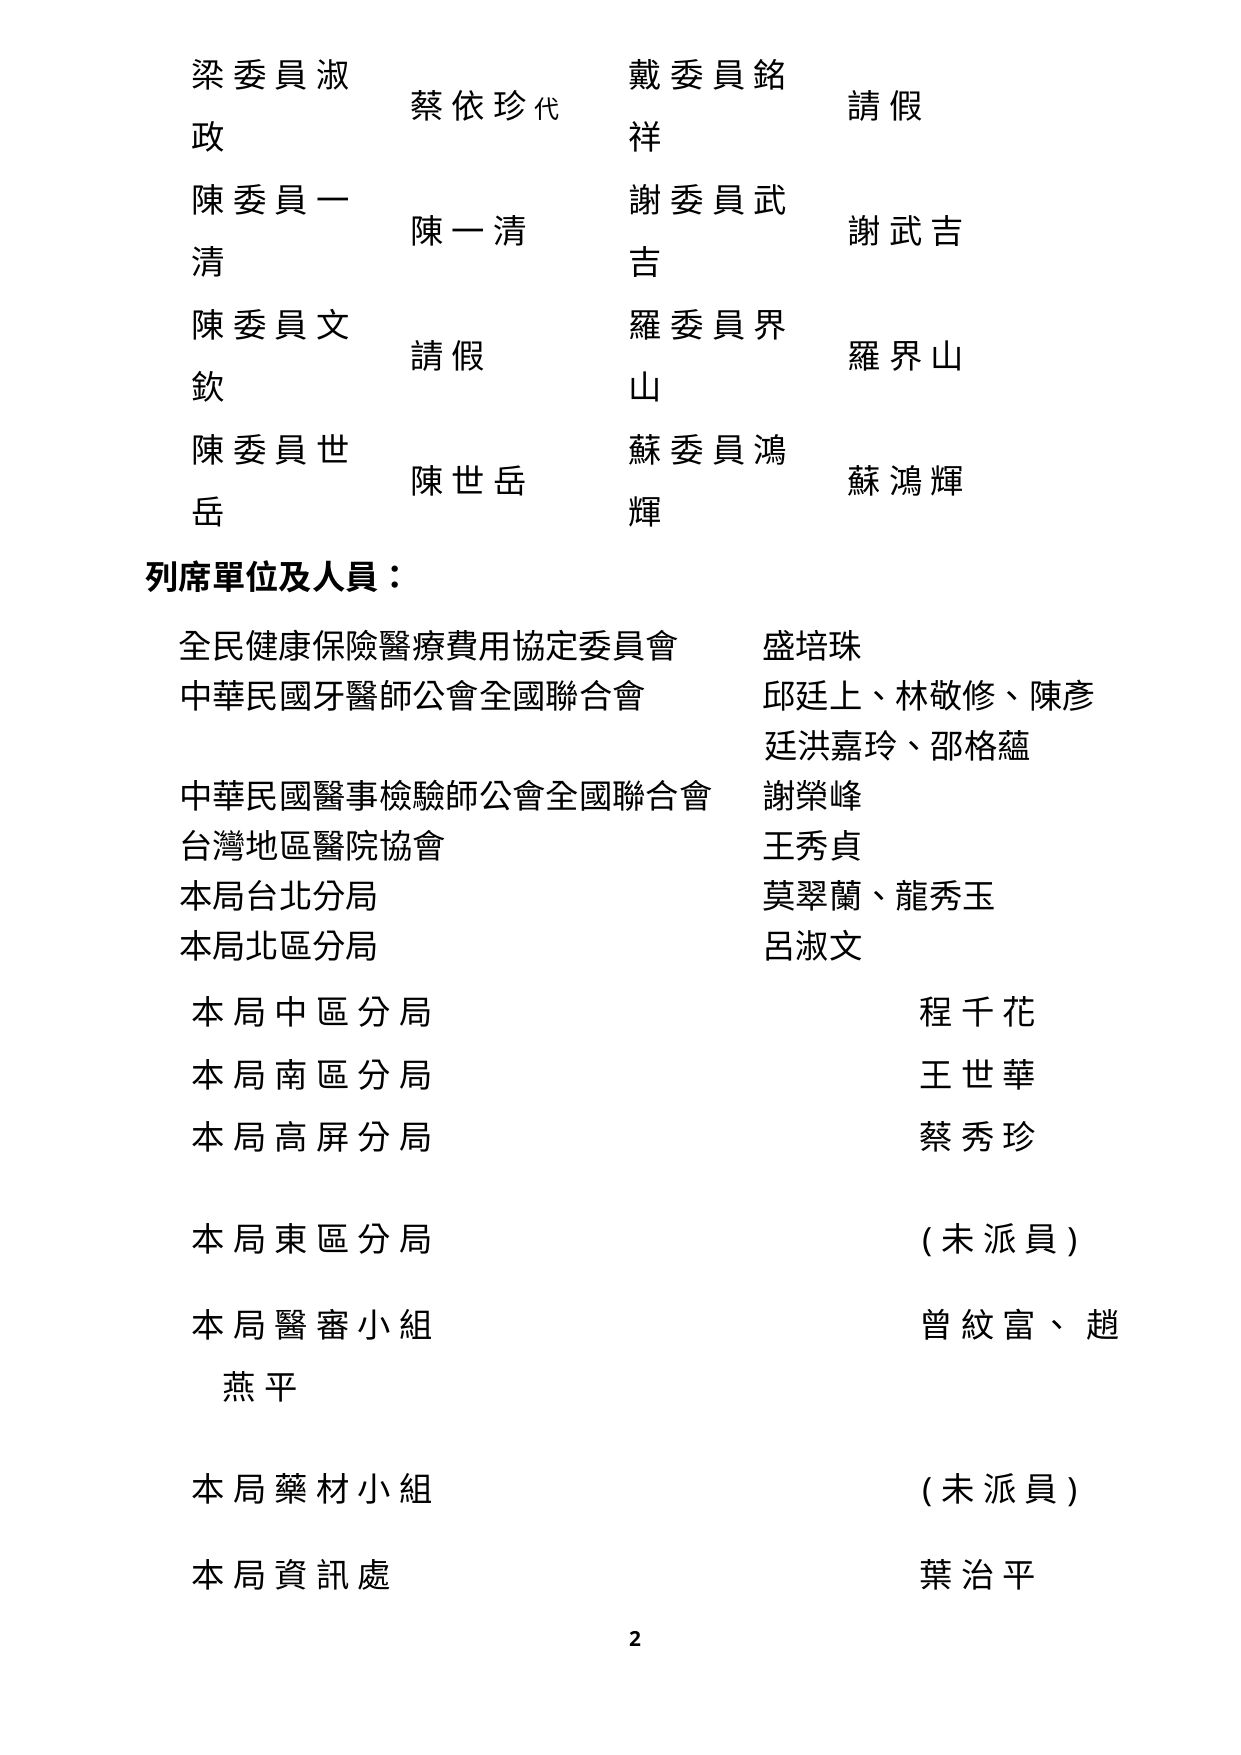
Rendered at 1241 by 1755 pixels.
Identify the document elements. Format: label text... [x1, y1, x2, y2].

table_cell 謝委員武吉 [613, 156, 831, 281]
text 本局資訊處 葉治平 [179, 1531, 1124, 1593]
table_cell 陳世岳 [395, 406, 613, 531]
table_cell 羅委員界山 [613, 281, 831, 406]
table_cell 羅界山 [831, 281, 1048, 406]
table_cell 謝武吉 [831, 156, 1048, 281]
table_cell 蘇委員鴻輝 [613, 406, 831, 531]
table_cell 蘇鴻輝 [831, 406, 1048, 531]
table_cell 陳委員一清 [178, 156, 395, 281]
text 中華民國醫事檢驗師公會全國聯合會 謝榮峰 [179, 768, 1124, 818]
table_cell 陳委員文欽 [178, 281, 395, 406]
table_cell 請假 [831, 31, 1048, 156]
table_cell 蔡依珍代 [395, 31, 613, 156]
text 全民健康保險醫療費用協定委員會 盛培珠 [145, 618, 1124, 668]
table_cell 陳一清 [395, 156, 613, 281]
text 本局南區分局 王世華 [179, 1031, 1124, 1093]
text 本局高屏分局 蔡秀珍 [179, 1093, 1124, 1156]
text 本局醫審小組 曾紋富、趙燕平 [179, 1281, 1124, 1406]
text 列席單位及人員： [145, 549, 1124, 599]
text 本局中區分局 程千花 [179, 968, 1124, 1031]
table_cell 陳委員世岳 [178, 406, 395, 531]
table_cell 請假 [395, 281, 613, 406]
table_cell 梁委員淑政 [178, 31, 395, 156]
text 本局東區分局 (未派員) [179, 1156, 1124, 1281]
text 本局北區分局 呂淑文 [179, 918, 1124, 968]
text 中華民國牙醫師公會全國聯合會 邱廷上、林敬修、陳彥廷洪嘉玲、邵格蘊 [179, 668, 1124, 768]
text 本局藥材小組 (未派員) [179, 1406, 1124, 1531]
table_cell 戴委員銘祥 [613, 31, 831, 156]
text 台灣地區醫院協會 王秀貞 [179, 818, 1124, 868]
text 本局台北分局 莫翠蘭、龍秀玉 [179, 868, 1124, 918]
